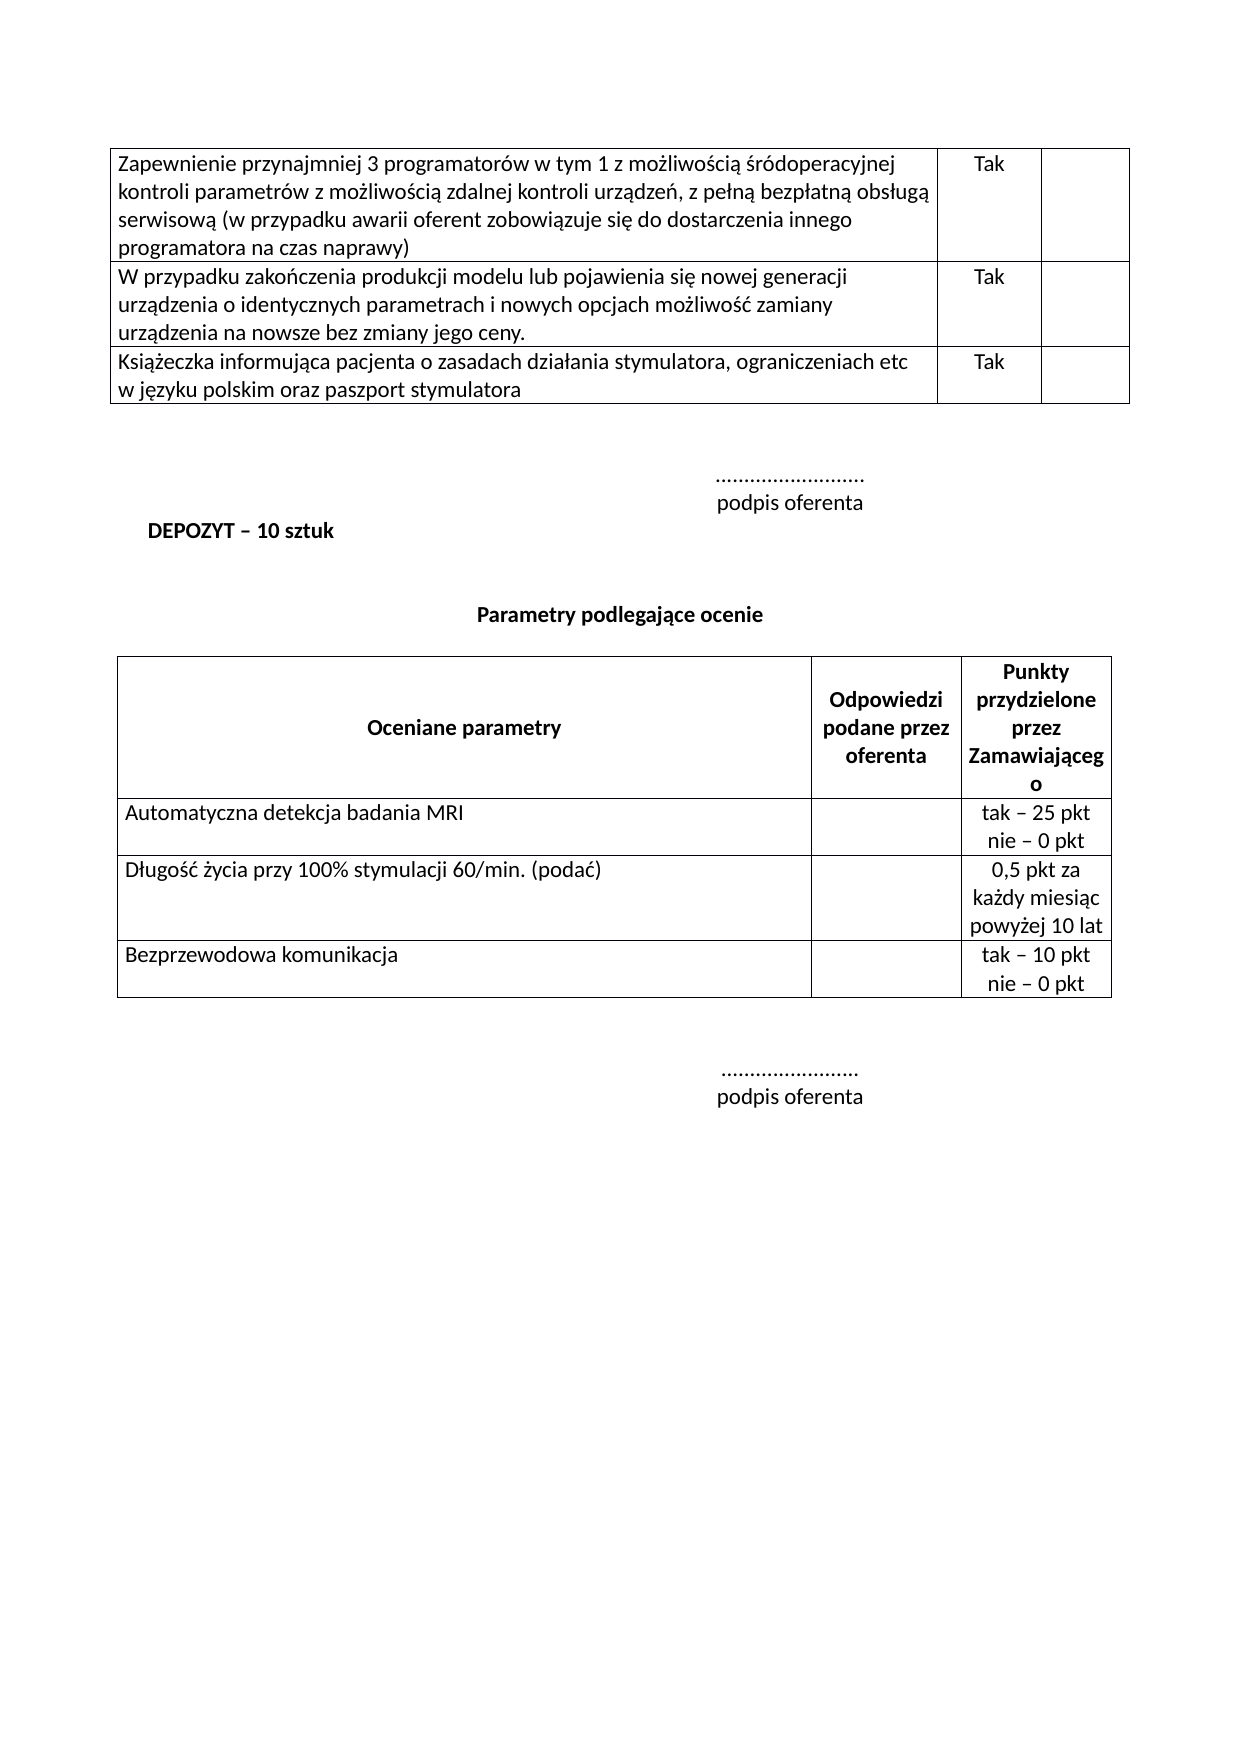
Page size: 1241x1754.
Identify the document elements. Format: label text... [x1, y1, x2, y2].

table_cell Zapewnienie przynajmniej 3 programatorów w tym 1 z możliwością śródoperacyjnej kontroli parametrów z możliwością zdalnej kontroli urządzeń, z pełną bezpłatną obsługą serwisową (w przypadku awarii oferent zobowiązuje się do dostarczenia innego programatora na czas naprawy) [111, 149, 937, 261]
table_cell Tak [938, 262, 1041, 346]
table_cell Bezprzewodowa komunikacja [118, 941, 811, 997]
table_header Odpowiedzi podane przez oferenta [812, 657, 961, 797]
table_cell Tak [938, 149, 1041, 261]
table_cell W przypadku zakończenia produkcji modelu lub pojawienia się nowej generacji urządzenia o identycznych parametrach i nowych opcjach możliwość zamiany urządzenia na nowsze bez zmiany jego ceny. [111, 262, 937, 346]
text .......................... [487, 460, 1092, 488]
table_cell Automatyczna detekcja badania MRI [118, 799, 811, 854]
table_cell [812, 941, 961, 997]
table_cell [1042, 262, 1129, 346]
table_header Oceniane parametry [118, 657, 811, 797]
table_cell [812, 799, 961, 854]
text ........................ [487, 1054, 1092, 1082]
table_cell [812, 856, 961, 939]
table_header Punkty przydzielone przez Zamawiającego [962, 657, 1111, 797]
text podpis oferenta [487, 488, 1092, 516]
text DEPOZYT – 10 sztuk [148, 516, 1092, 544]
table_cell Długość życia przy 100% stymulacji 60/min. (podać) [118, 856, 811, 939]
table_cell 0,5 pkt za każdy miesiąc powyżej 10 lat [962, 856, 1111, 939]
table_cell Książeczka informująca pacjenta o zasadach działania stymulatora, ograniczeniach etc w języku polskim oraz paszport stymulatora [111, 347, 937, 403]
table_cell [1042, 347, 1129, 403]
table_cell tak – 10 pkt nie – 0 pkt [962, 941, 1111, 997]
table_cell Tak [938, 347, 1041, 403]
table_cell tak – 25 pkt nie – 0 pkt [962, 799, 1111, 854]
table_cell [1042, 149, 1129, 261]
subtitle Parametry podlegające ocenie [148, 600, 1092, 628]
text podpis oferenta [487, 1082, 1092, 1110]
